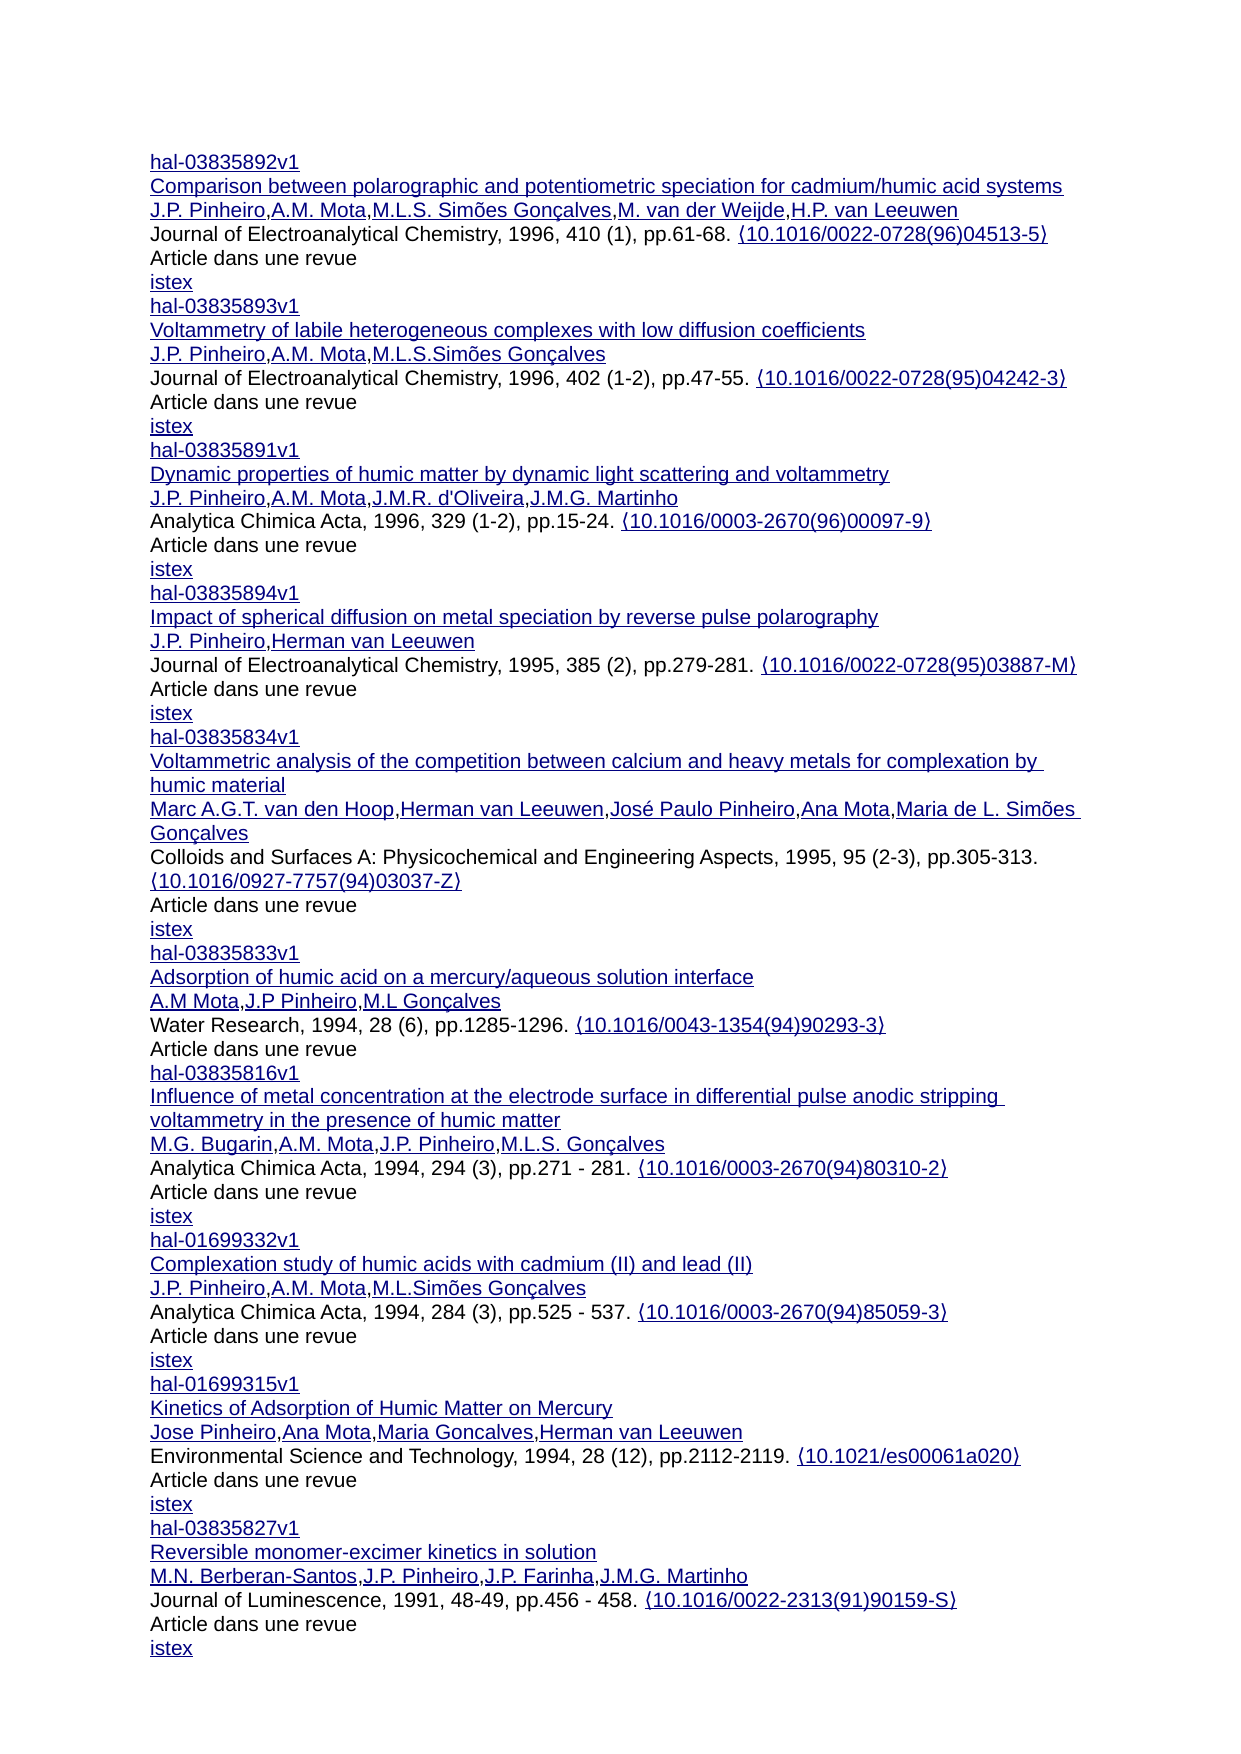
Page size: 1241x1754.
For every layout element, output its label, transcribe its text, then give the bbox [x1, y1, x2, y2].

table_cell Complexation study of humic acids with cadmium (II) and lead (II) J.P. Pinheiro,A.M. Mota,M.L.Simões Gonçalves Analytica Chimica Acta, 1994, 284 (3), pp.525 - 537. ⟨10.1016/0003-2670(94)85059-3⟩ Article dans une revue istex hal-01699315v1 [150, 1252, 1090, 1396]
table_cell Kinetics of Adsorption of Humic Matter on Mercury Jose Pinheiro,Ana Mota,Maria Goncalves,Herman van Leeuwen Environmental Science and Technology, 1994, 28 (12), pp.2112-2119. ⟨10.1021/es00061a020⟩ Article dans une revue istex hal-03835827v1 [150, 1396, 1090, 1539]
table_cell Comparison between polarographic and potentiometric speciation for cadmium/humic acid systems J.P. Pinheiro,A.M. Mota,M.L.S. Simões Gonçalves,M. van der Weijde,H.P. van Leeuwen Journal of Electroanalytical Chemistry, 1996, 410 (1), pp.61-68. ⟨10.1016/0022-0728(96)04513-5⟩ Article dans une revue istex hal-03835893v1 [150, 174, 1090, 318]
table_cell Reversible monomer-excimer kinetics in solution M.N. Berberan-Santos,J.P. Pinheiro,J.P. Farinha,J.M.G. Martinho Journal of Luminescence, 1991, 48-49, pp.456 - 458. ⟨10.1016/0022-2313(91)90159-S⟩ Article dans une revue istex [150, 1540, 1090, 1659]
table_cell Voltammetry of labile heterogeneous complexes with low diffusion coefficients J.P. Pinheiro,A.M. Mota,M.L.S.Simões Gonçalves Journal of Electroanalytical Chemistry, 1996, 402 (1-2), pp.47-55. ⟨10.1016/0022-0728(95)04242-3⟩ Article dans une revue istex hal-03835891v1 [150, 318, 1090, 461]
table_cell hal-03835892v1 [150, 150, 1090, 174]
table_cell Voltammetric analysis of the competition between calcium and heavy metals for complexation by humic material Marc A.G.T. van den Hoop,Herman van Leeuwen,José Paulo Pinheiro,Ana Mota,Maria de L. Simões Gonçalves Colloids and Surfaces A: Physicochemical and Engineering Aspects, 1995, 95 (2-3), pp.305-313. ⟨10.1016/0927-7757(94)03037-Z⟩ Article dans une revue istex hal-03835833v1 [150, 749, 1090, 964]
table_cell Dynamic properties of humic matter by dynamic light scattering and voltammetry J.P. Pinheiro,A.M. Mota,J.M.R. d'Oliveira,J.M.G. Martinho Analytica Chimica Acta, 1996, 329 (1-2), pp.15-24. ⟨10.1016/0003-2670(96)00097-9⟩ Article dans une revue istex hal-03835894v1 [150, 461, 1090, 605]
table_cell Influence of metal concentration at the electrode surface in differential pulse anodic stripping voltammetry in the presence of humic matter M.G. Bugarin,A.M. Mota,J.P. Pinheiro,M.L.S. Gonçalves Analytica Chimica Acta, 1994, 294 (3), pp.271 - 281. ⟨10.1016/0003-2670(94)80310-2⟩ Article dans une revue istex hal-01699332v1 [150, 1084, 1090, 1252]
table_cell Adsorption of humic acid on a mercury/aqueous solution interface A.M Mota,J.P Pinheiro,M.L Gonçalves Water Research, 1994, 28 (6), pp.1285-1296. ⟨10.1016/0043-1354(94)90293-3⟩ Article dans une revue hal-03835816v1 [150, 965, 1090, 1084]
table_cell Impact of spherical diffusion on metal speciation by reverse pulse polarography J.P. Pinheiro,Herman van Leeuwen Journal of Electroanalytical Chemistry, 1995, 385 (2), pp.279-281. ⟨10.1016/0022-0728(95)03887-M⟩ Article dans une revue istex hal-03835834v1 [150, 605, 1090, 749]
